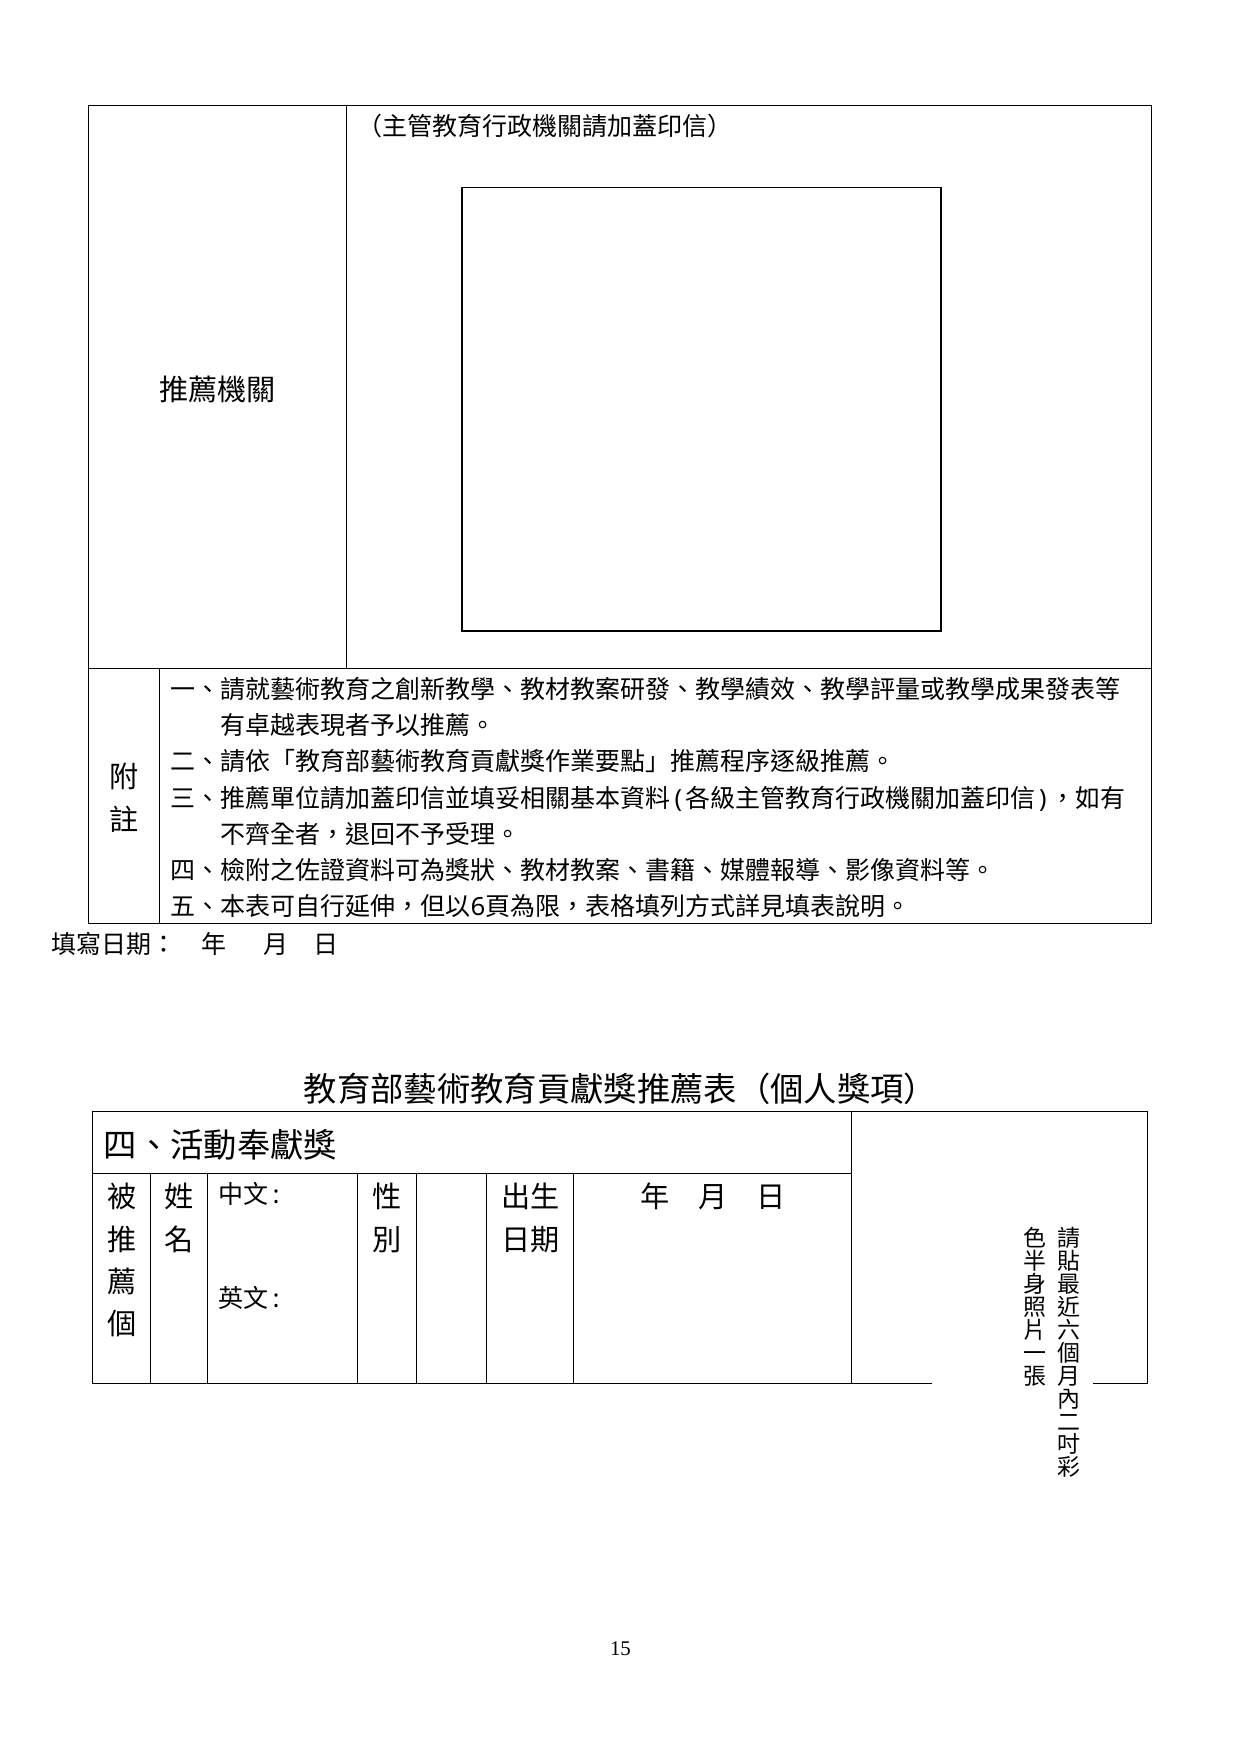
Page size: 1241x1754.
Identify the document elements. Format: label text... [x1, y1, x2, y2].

table_cell 推薦機關 [89, 106, 346, 668]
text 填寫日期： 年 月 日 [51, 924, 1102, 960]
table_cell （主管教育行政機關請加蓋印信） [347, 106, 1151, 668]
table_header [852, 1112, 1147, 1383]
table_cell 附註 [89, 669, 159, 923]
text 教育部藝術教育貢獻獎推薦表（個人獎項） [39, 1063, 1202, 1111]
table_cell 年 月 日 [574, 1174, 851, 1383]
table_cell [417, 1174, 486, 1383]
table_cell 出生日期 [487, 1174, 573, 1383]
table_header 四、活動奉獻獎 [93, 1112, 851, 1173]
text [932, 1211, 1093, 1508]
table_cell 姓名 [151, 1174, 207, 1383]
text 請貼最近六個月內二吋彩色半身照片一張 [1019, 1226, 1085, 1493]
table_cell 被推薦個 [93, 1174, 150, 1383]
table_cell 性別 [358, 1174, 416, 1383]
table_cell 一、請就藝術教育之創新教學、教材教案研發、教學績效、教學評量或教學成果發表等有卓越表現者予以推薦。 二、請依「教育部藝術教育貢獻獎作業要點」推薦程序逐級推薦。 三、推薦單位請加蓋印信並填妥相關基本資料(各級主管教育行政機關加蓋印信)，如有不齊全者，退回不予受理。 四、檢附之佐證資料可為獎狀、教材教案、書籍、媒體報導、影像資料等。 五、本表可自行延伸，但以6頁為限，表格填列方式詳見填表說明。 [160, 669, 1151, 923]
table_cell 中文: 英文: [208, 1174, 357, 1383]
